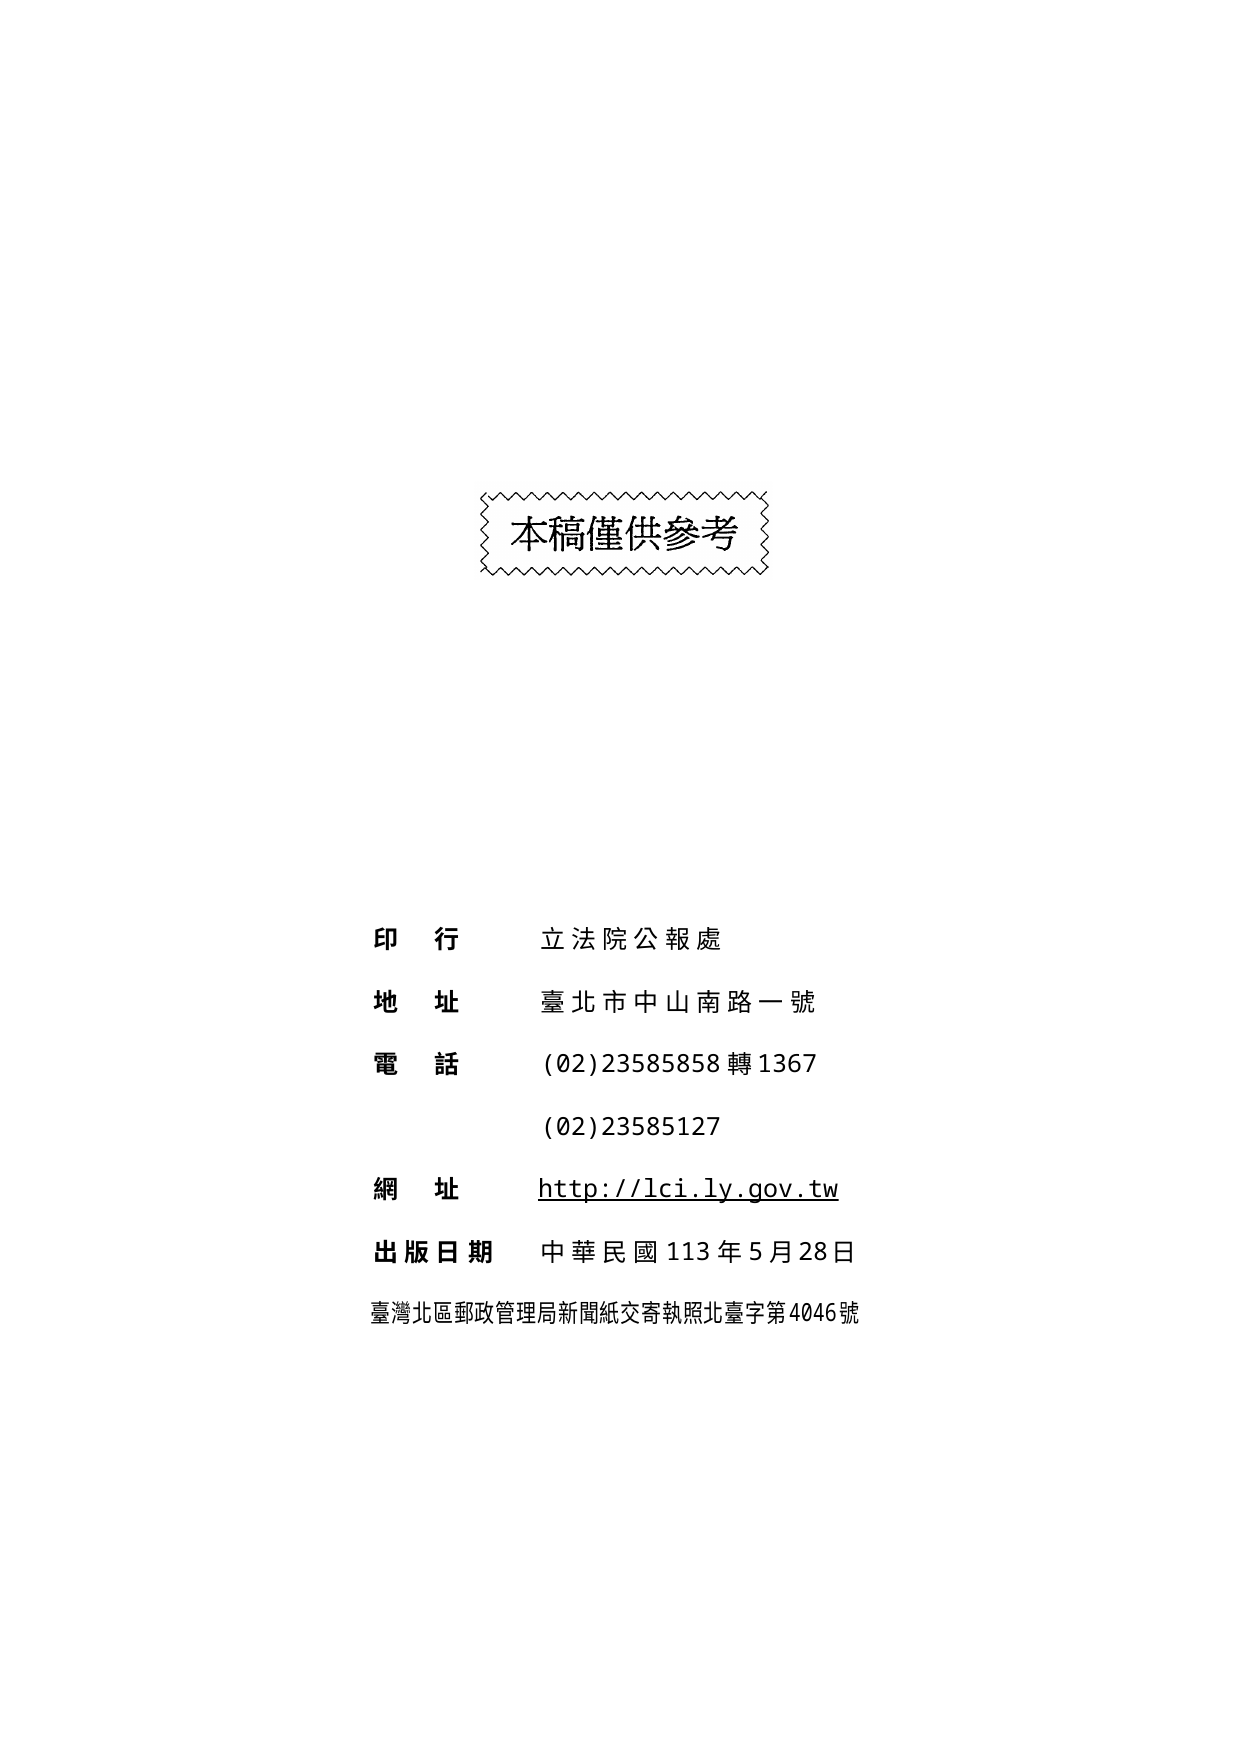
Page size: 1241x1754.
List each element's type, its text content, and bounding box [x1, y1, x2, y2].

table_cell 臺北市中山南路一號 [534, 969, 878, 1031]
table_cell 臺灣北區郵政管理局新聞紙交寄執照北臺字第4046號 [362, 1281, 878, 1344]
table_cell 地址 [362, 969, 534, 1031]
table_cell 電話 [362, 1031, 534, 1156]
table_cell http://lci.ly.gov.tw [534, 1156, 878, 1219]
table_cell 網址 [362, 1156, 534, 1219]
table_cell (02)23585858轉1367 (02)23585127 [534, 1031, 878, 1156]
table_cell 中華民國113年5月28日 [534, 1219, 878, 1281]
table_header 立法院公報處 [534, 906, 878, 969]
table_header [468, 406, 773, 594]
table_header 印行 [362, 906, 534, 969]
table_cell 出版日期 [362, 1219, 534, 1281]
